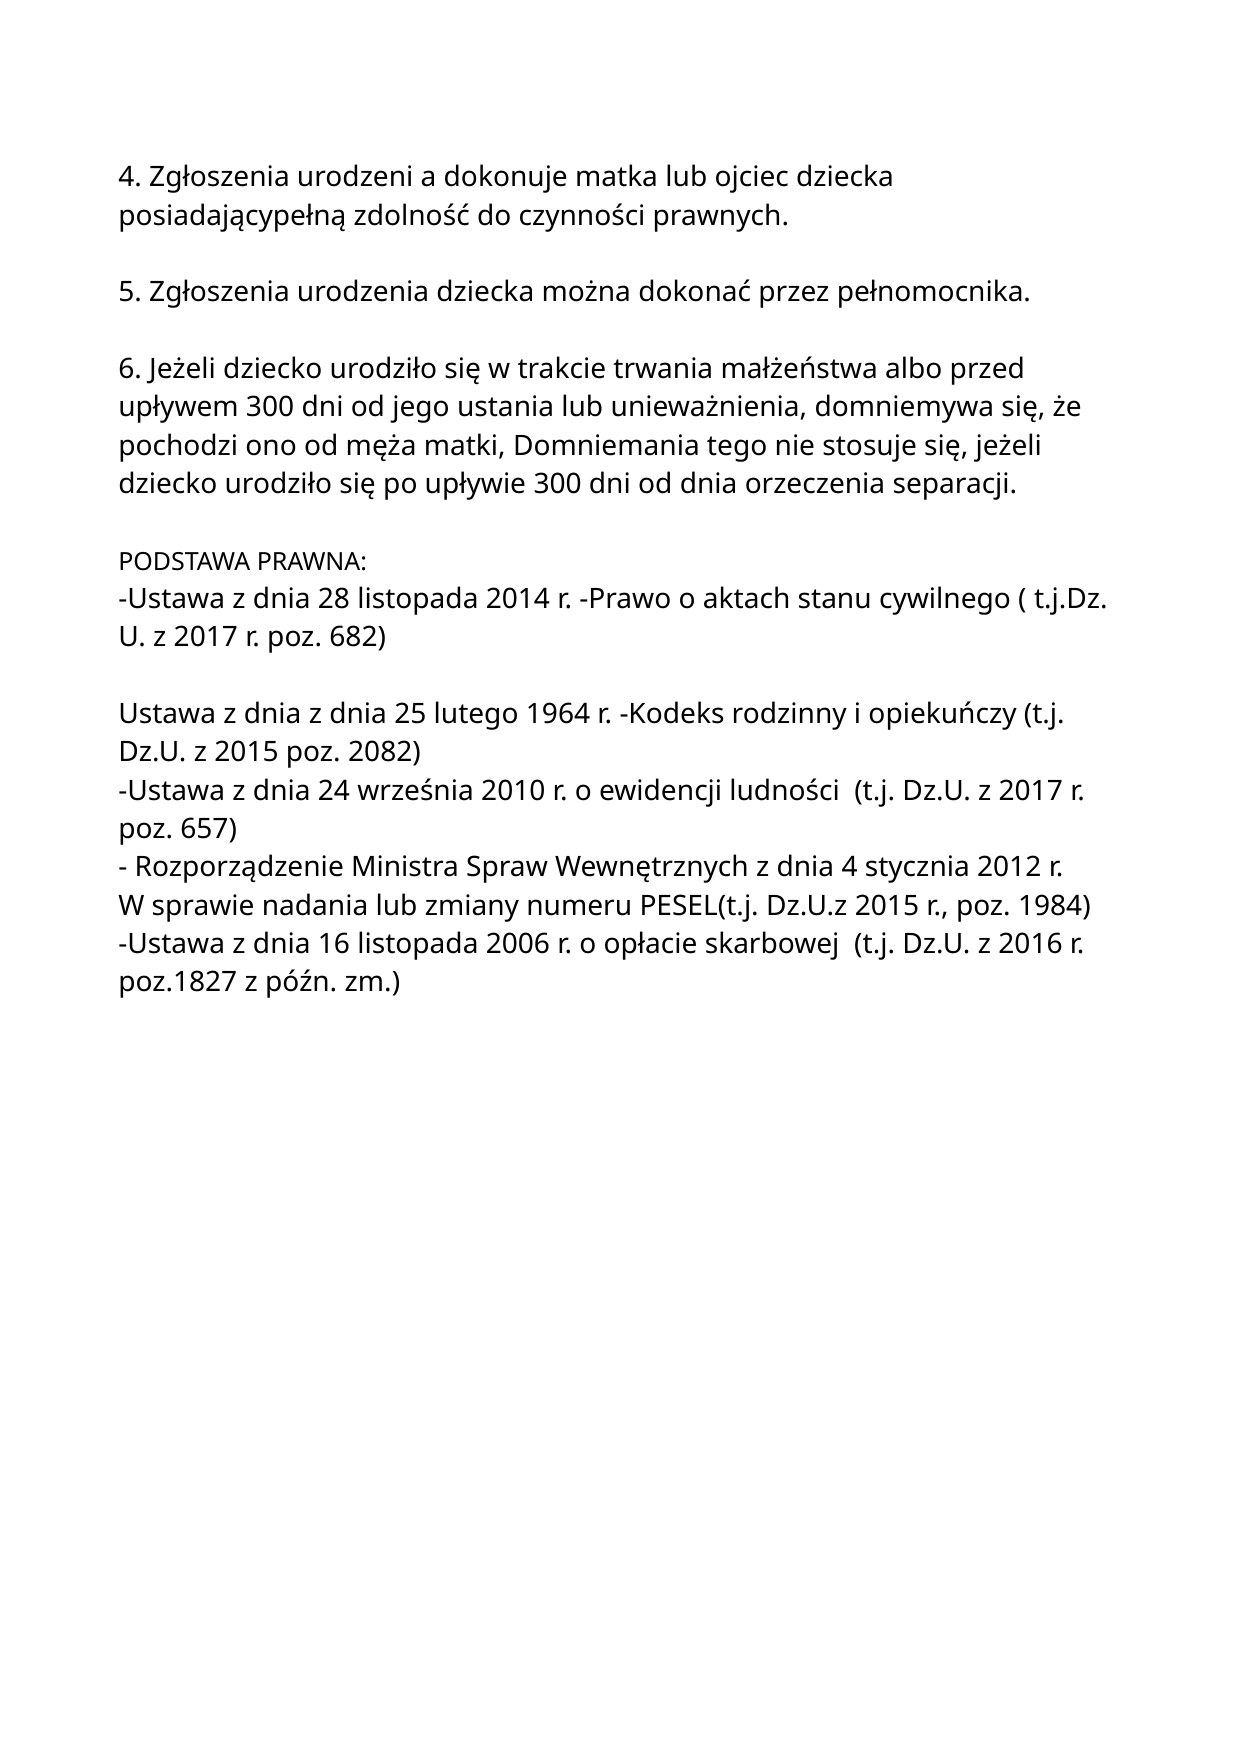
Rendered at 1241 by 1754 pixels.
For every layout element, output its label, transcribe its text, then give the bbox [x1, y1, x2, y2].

text 5. Zgłoszenia urodzenia dziecka można dokonać przez pełnomocnika. [118, 271, 1122, 310]
text W sprawie nadania lub zmiany numeru PESEL(t.j. Dz.U.z 2015 r., poz. 1984) [118, 885, 1122, 923]
text -Ustawa z dnia 16 listopada 2006 r. o opłacie skarbowej (t.j. Dz.U. z 2016 r. poz.1827 z późn. zm.) [118, 923, 1122, 1000]
text -Ustawa z dnia 28 listopada 2014 r. -Prawo o aktach stanu cywilnego ( t.j.Dz. U. z 2017 r. poz. 682) [118, 578, 1122, 655]
text 4. Zgłoszenia urodzeni a dokonuje matka lub ojciec dziecka posiadającypełną zdolność do czynności prawnych. [118, 156, 1122, 233]
text - Rozporządzenie Ministra Spraw Wewnętrznych z dnia 4 stycznia 2012 r. [118, 846, 1122, 885]
text -Ustawa z dnia 24 września 2010 r. o ewidencji ludności (t.j. Dz.U. z 2017 r. poz. 657) [118, 770, 1122, 846]
text PODSTAWA PRAWNA: [118, 544, 1122, 578]
text Ustawa z dnia z dnia 25 lutego 1964 r. -Kodeks rodzinny i opiekuńczy (t.j. Dz.U. z 2015 poz. 2082) [118, 693, 1122, 770]
text 6. Jeżeli dziecko urodziło się w trakcie trwania małżeństwa albo przed upływem 300 dni od jego ustania lub unieważnienia, domniemywa się, że pochodzi ono od męża matki, Domniemania tego nie stosuje się, jeżeli dziecko urodziło się po upływie 300 dni od dnia orzeczenia separacji. [118, 348, 1122, 501]
